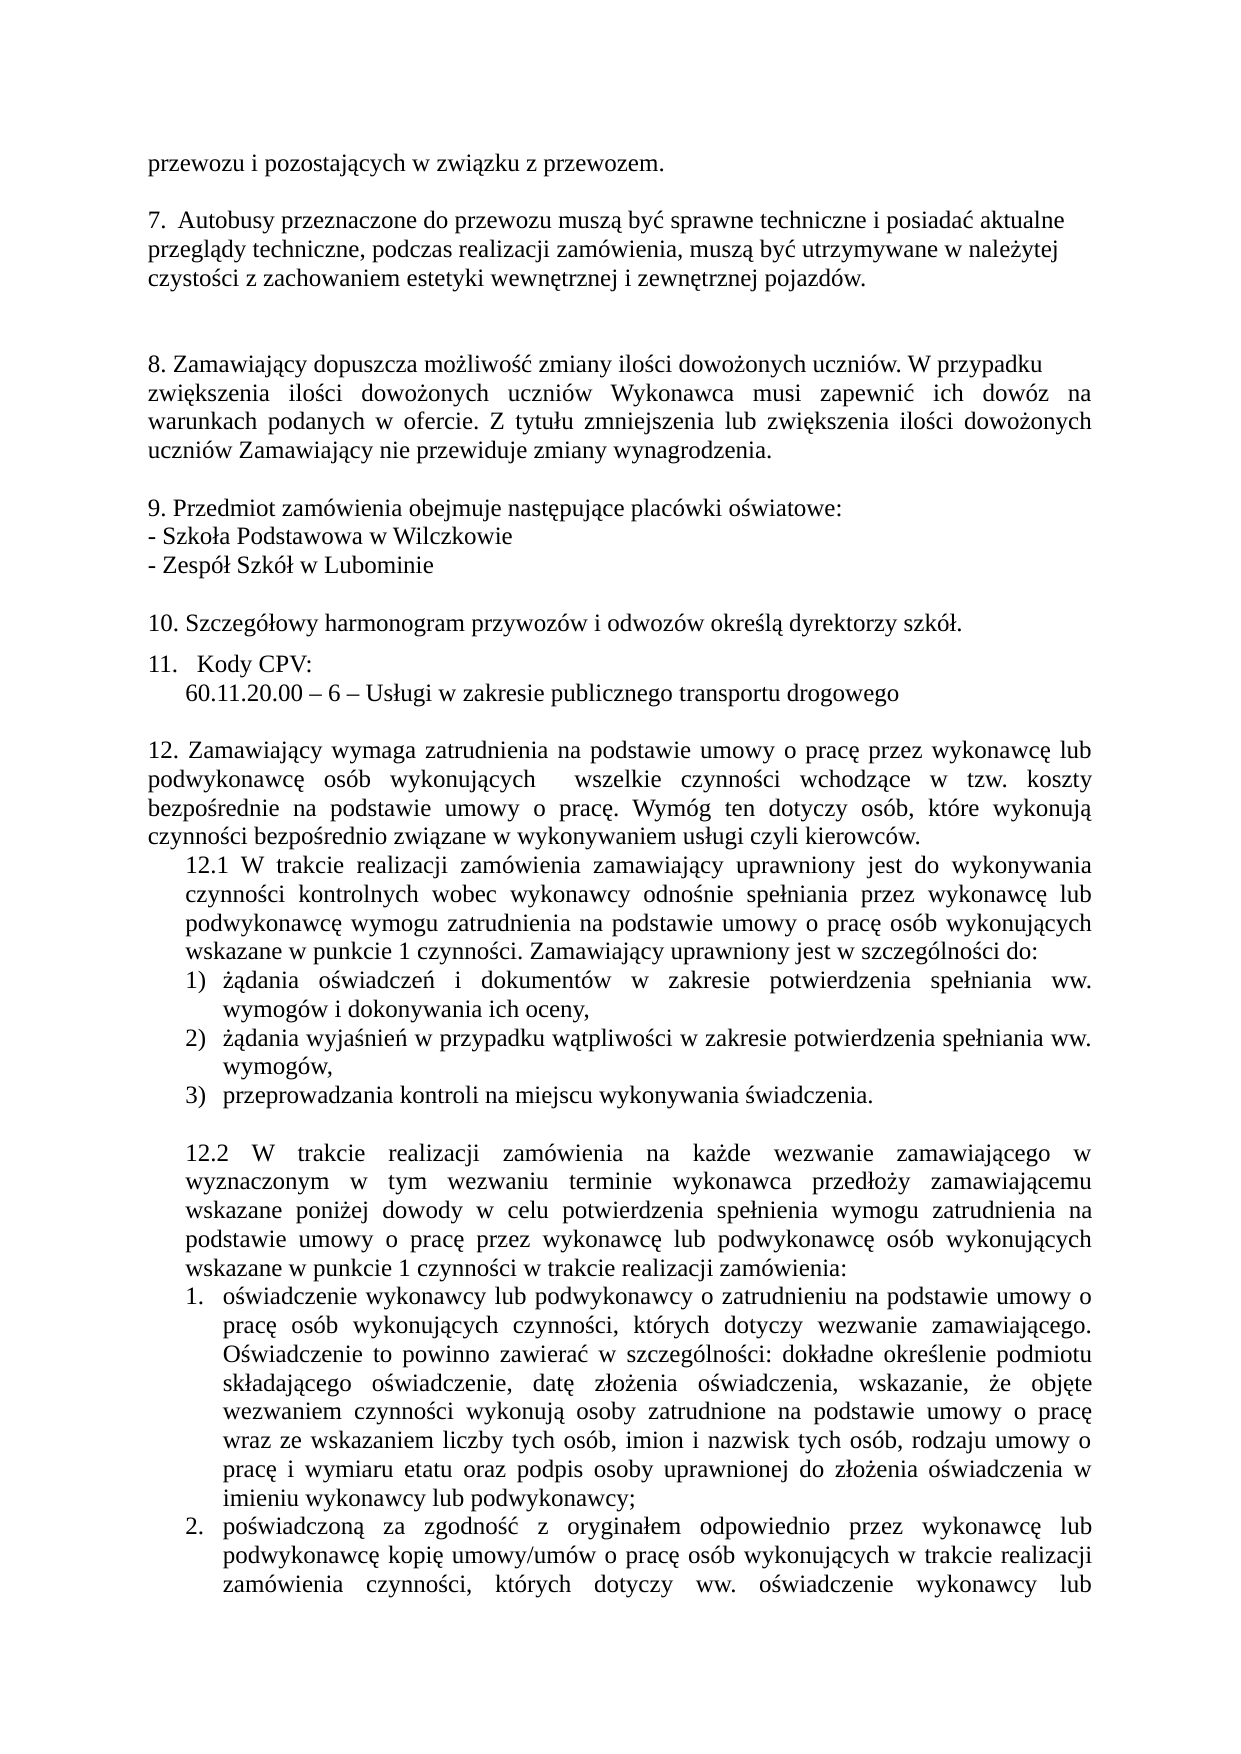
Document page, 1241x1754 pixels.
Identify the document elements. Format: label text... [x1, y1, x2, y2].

text 8. Zamawiający dopuszcza możliwość zmiany ilości dowożonych uczniów. W przypadku [148, 349, 1093, 378]
text przewozu i pozostających w związku z przewozem. [148, 148, 1093, 176]
list 12.2 W trakcie realizacji zamówienia na każde wezwanie zamawiającego w wyznaczonym w tym wezwaniu terminie wykonawca przedłoży zamawiającemu wskazane poniżej dowody w celu potwierdzenia spełnienia wymogu zatrudnienia na podstawie umowy o pracę przez wykonawcę lub podwykonawcę osób wykonujących wskazane w punkcie 1 czynności w trakcie realizacji zamówienia: [148, 1138, 1093, 1281]
list żądania oświadczeń i dokumentów w zakresie potwierdzenia spełniania ww. wymogów i dokonywania ich oceny, [185, 965, 1093, 1023]
list oświadczenie wykonawcy lub podwykonawcy o zatrudnieniu na podstawie umowy o pracę osób wykonujących czynności, których dotyczy wezwanie zamawiającego. Oświadczenie to powinno zawierać w szczególności: dokładne określenie podmiotu składającego oświadczenie, datę złożenia oświadczenia, wskazanie, że objęte wezwaniem czynności wykonują osoby zatrudnione na podstawie umowy o pracę wraz ze wskazaniem liczby tych osób, imion i nazwisk tych osób, rodzaju umowy o pracę i wymiaru etatu oraz podpis osoby uprawnionej do złożenia oświadczenia w imieniu wykonawcy lub podwykonawcy; [185, 1281, 1093, 1511]
text - Zespół Szkół w Lubominie [148, 550, 1093, 579]
text zwiększenia ilości dowożonych uczniów Wykonawca musi zapewnić ich dowóz na warunkach podanych w ofercie. Z tytułu zmniejszenia lub zwiększenia ilości dowożonych uczniów Zamawiający nie przewiduje zmiany wynagrodzenia. [148, 378, 1093, 464]
text 7. Autobusy przeznaczone do przewozu muszą być sprawne techniczne i posiadać aktualne przeglądy techniczne, podczas realizacji zamówienia, muszą być utrzymywane w należytej czystości z zachowaniem estetyki wewnętrznej i zewnętrznej pojazdów. [148, 205, 1093, 291]
text - Szkoła Podstawowa w Wilczkowie [148, 521, 1093, 550]
list żądania wyjaśnień w przypadku wątpliwości w zakresie potwierdzenia spełniania ww. wymogów, [185, 1023, 1093, 1080]
list przeprowadzania kontroli na miejscu wykonywania świadczenia. [185, 1080, 1093, 1109]
text 12. Zamawiający wymaga zatrudnienia na podstawie umowy o pracę przez wykonawcę lub podwykonawcę osób wykonujących wszelkie czynności wchodzące w tzw. koszty bezpośrednie na podstawie umowy o pracę. Wymóg ten dotyczy osób, które wykonują czynności bezpośrednio związane w wykonywaniem usługi czyli kierowców. [148, 735, 1093, 850]
text 10. Szczegółowy harmonogram przywozów i odwozów określą dyrektorzy szkół. [148, 608, 1093, 636]
text 11. Kody CPV: [148, 649, 1093, 678]
text 60.11.20.00 – 6 – Usługi w zakresie publicznego transportu drogowego [185, 678, 1093, 706]
text 9. Przedmiot zamówienia obejmuje następujące placówki oświatowe: [148, 493, 1093, 521]
list poświadczoną za zgodność z oryginałem odpowiednio przez wykonawcę lub podwykonawcę kopię umowy/umów o pracę osób wykonujących w trakcie realizacji zamówienia czynności, których dotyczy ww. oświadczenie wykonawcy lub [185, 1511, 1093, 1598]
list 12.1 W trakcie realizacji zamówienia zamawiający uprawniony jest do wykonywania czynności kontrolnych wobec wykonawcy odnośnie spełniania przez wykonawcę lub podwykonawcę wymogu zatrudnienia na podstawie umowy o pracę osób wykonujących wskazane w punkcie 1 czynności. Zamawiający uprawniony jest w szczególności do: [148, 850, 1093, 965]
